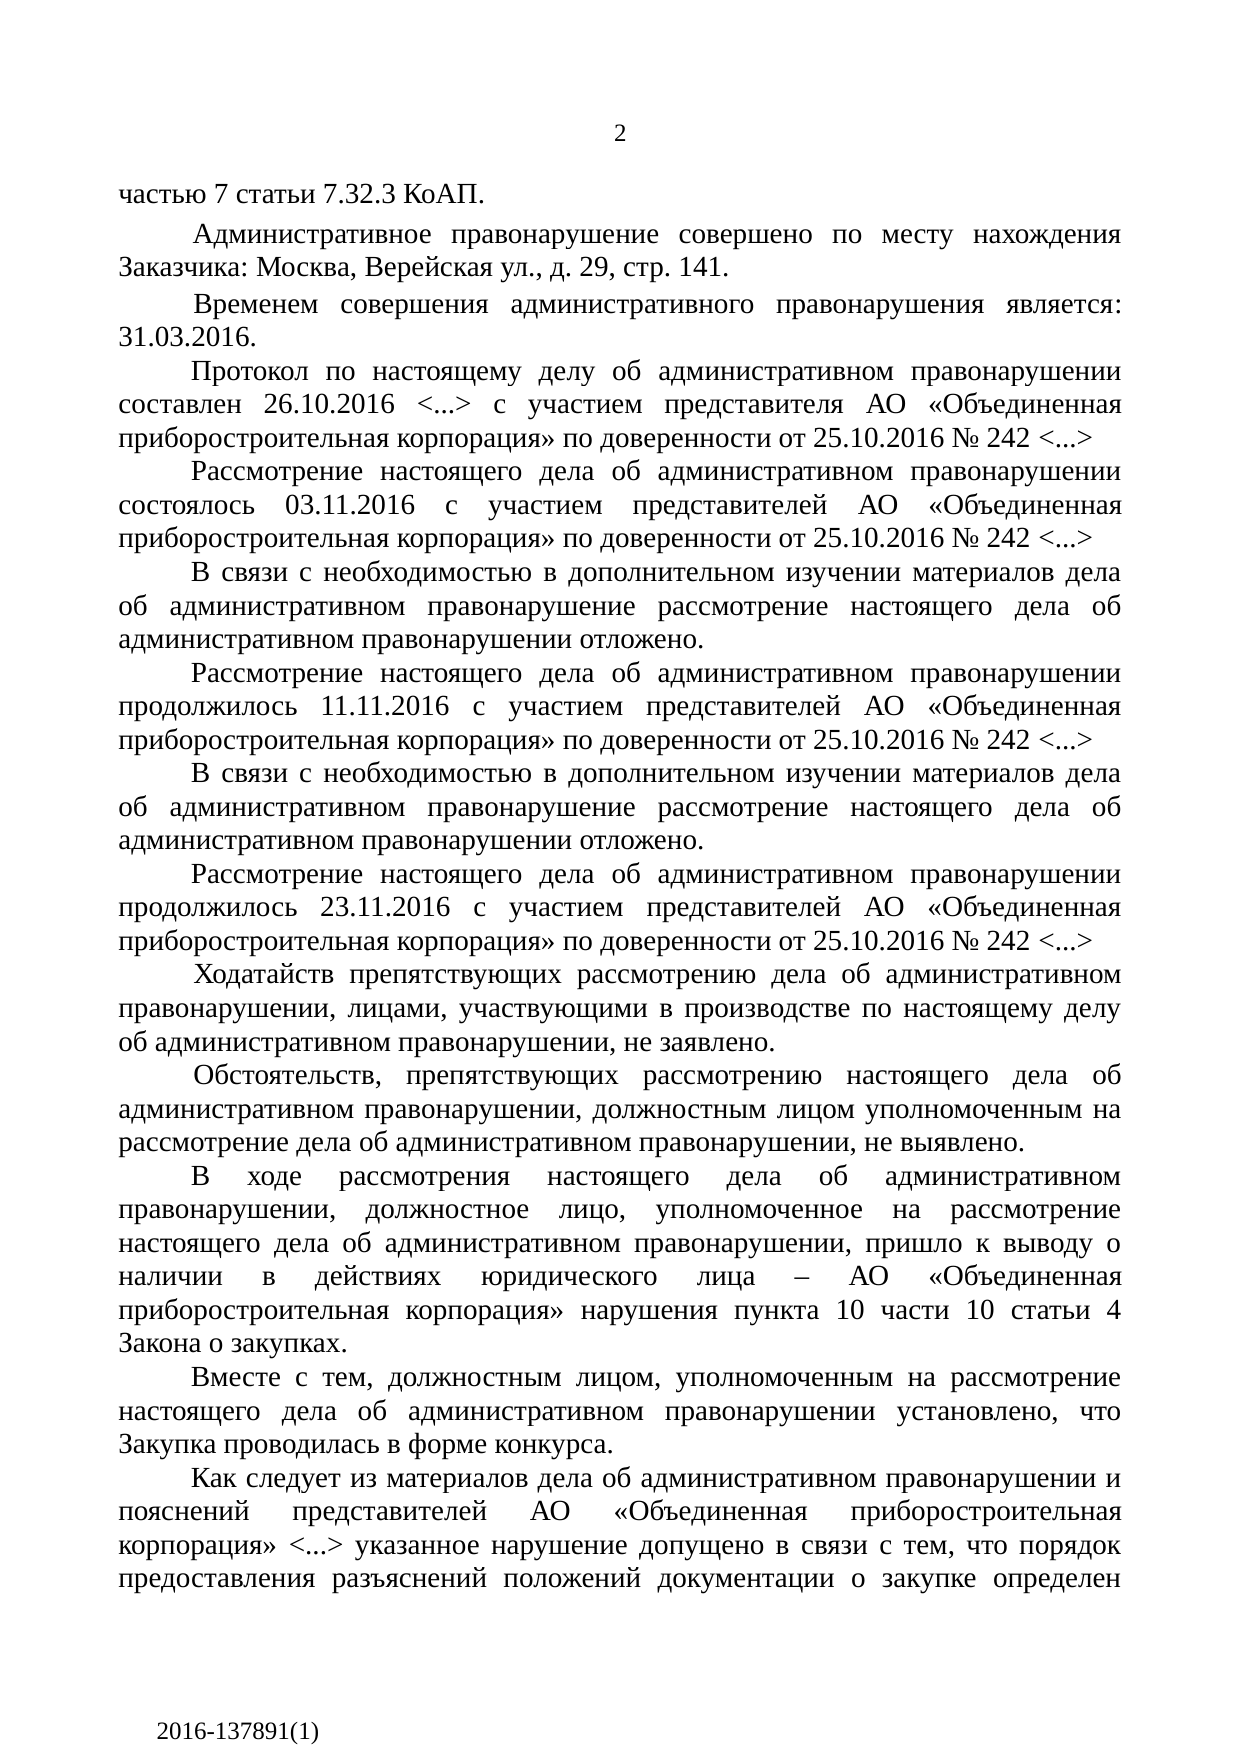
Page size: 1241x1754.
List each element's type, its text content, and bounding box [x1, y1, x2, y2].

text Временем совершения административного правонарушения является: 31.03.2016. [118, 286, 1122, 353]
text Как следует из материалов дела об административном правонарушении и пояснений представителей АО «Объединенная приборостроительная корпорация» <...> указанное нарушение допущено в связи с тем, что порядок предоставления разъяснений положений документации о закупке определен [118, 1460, 1122, 1594]
text Ходатайств препятствующих рассмотрению дела об административном правонарушении, лицами, участвующими в производстве по настоящему делу об административном правонарушении, не заявлено. [118, 957, 1122, 1057]
text В связи с необходимостью в дополнительном изучении материалов дела об административном правонарушение рассмотрение настоящего дела об административном правонарушении отложено. [118, 755, 1122, 856]
text Протокол по настоящему делу об административном правонарушении составлен 26.10.2016 <...> с участием представителя АО «Объединенная приборостроительная корпорация» по доверенности от 25.10.2016 № 242 <...> [118, 353, 1122, 453]
text Рассмотрение настоящего дела об административном правонарушении продолжилось 11.11.2016 с участием представителей АО «Объединенная приборостроительная корпорация» по доверенности от 25.10.2016 № 242 <...> [118, 655, 1122, 755]
text Рассмотрение настоящего дела об административном правонарушении продолжилось 23.11.2016 с участием представителей АО «Объединенная приборостроительная корпорация» по доверенности от 25.10.2016 № 242 <...> [118, 856, 1122, 957]
text В ходе рассмотрения настоящего дела об административном правонарушении, должностное лицо, уполномоченное на рассмотрение настоящего дела об административном правонарушении, пришло к выводу о наличии в действиях юридического лица – АО «Объединенная приборостроительная корпорация» нарушения пункта 10 части 10 статьи 4 Закона о закупках. [118, 1158, 1122, 1359]
text Вместе с тем, должностным лицом, уполномоченным на рассмотрение настоящего дела об административном правонарушении установлено, что Закупка проводилась в форме конкурса. [118, 1359, 1122, 1460]
text частью 7 статьи 7.32.3 КоАП. [118, 176, 1122, 210]
text В связи с необходимостью в дополнительном изучении материалов дела об административном правонарушение рассмотрение настоящего дела об административном правонарушении отложено. [118, 554, 1122, 655]
text Обстоятельств, препятствующих рассмотрению настоящего дела об административном правонарушении, должностным лицом уполномоченным на рассмотрение дела об административном правонарушении, не выявлено. [118, 1057, 1122, 1158]
text Рассмотрение настоящего дела об административном правонарушении состоялось 03.11.2016 с участием представителей АО «Объединенная приборостроительная корпорация» по доверенности от 25.10.2016 № 242 <...> [118, 453, 1122, 554]
text Административное правонарушение совершено по месту нахождения Заказчика: Москва, Верейская ул., д. 29, стр. 141. [118, 216, 1122, 283]
